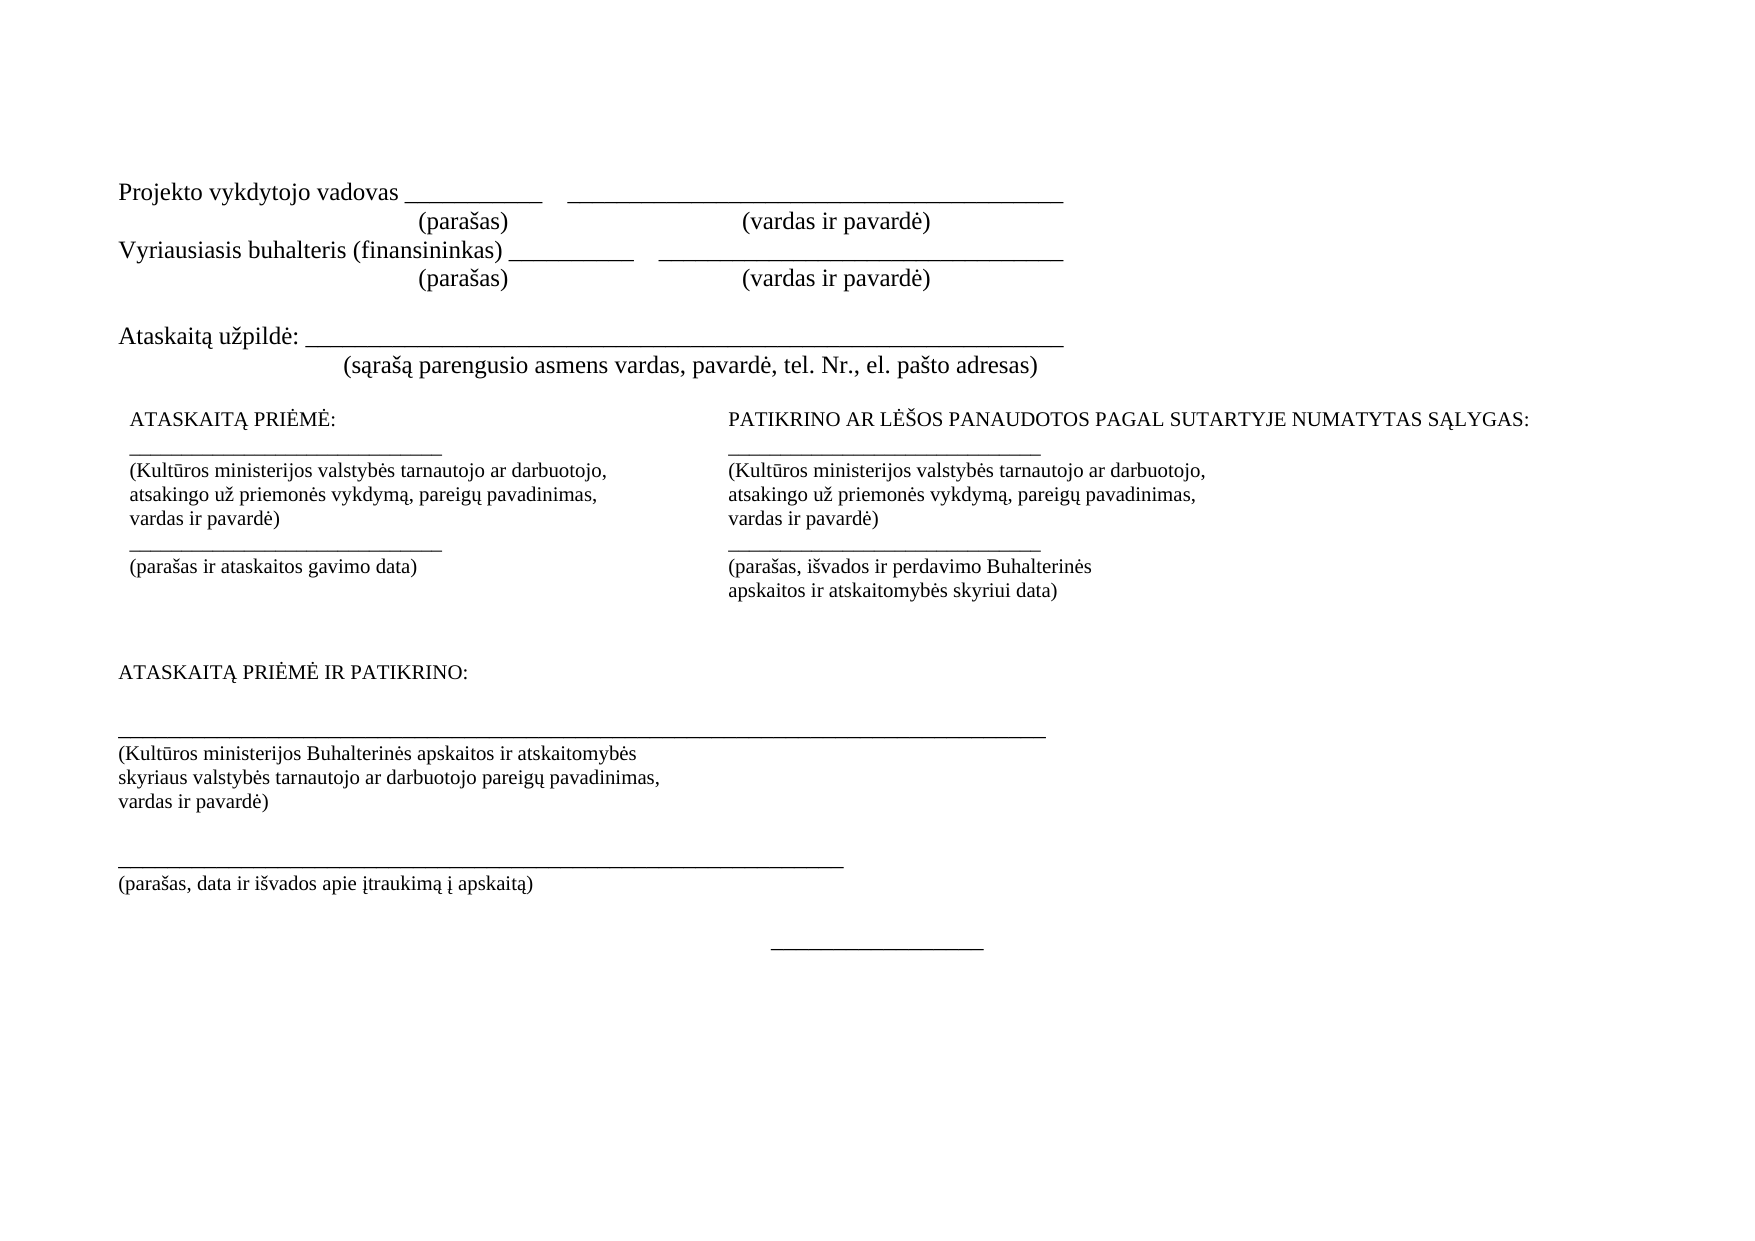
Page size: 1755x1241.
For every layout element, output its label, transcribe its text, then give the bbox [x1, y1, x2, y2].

table_cell ______________________________ (Kultūros ministerijos valstybės tarnautojo ar darbuotojo, atsakingo už priemonės vykdymą, pareigų pavadinimas, vardas ir pavardė) [118, 434, 717, 530]
text ATASKAITĄ PRIĖMĖ IR PATIKRINO: [118, 660, 1636, 684]
table_header PATIKRINO AR LĖŠOS PANAUDOTOS PAGAL SUTARTYJE NUMATYTAS SĄLYGAS: [717, 407, 1653, 434]
text Ataskaitą užpildė: [118, 321, 1636, 350]
text _ [118, 842, 1636, 871]
text skyriaus valstybės tarnautojo ar darbuotojo pareigų pavadinimas, [118, 765, 1636, 789]
text _________________ [118, 924, 1636, 952]
text Projekto vykdytojo vadovas ___________ [118, 177, 1636, 206]
text (sąrašą parengusio asmens vardas, pavardė, tel. Nr., el. pašto adresas) [343, 350, 1636, 378]
table_cell ______________________________ (Kultūros ministerijos valstybės tarnautojo ar darbuotojo, atsakingo už priemonės vykdymą, pareigų pavadinimas, vardas ir pavardė) [717, 434, 1653, 530]
table_cell ______________________________ (parašas, išvados ir perdavimo Buhalterinės apskaitos ir atskaitomybės skyriui data) [717, 530, 1653, 602]
table_cell ______________________________ (parašas ir ataskaitos gavimo data) [118, 530, 717, 602]
table_header ATASKAITĄ PRIĖMĖ: [118, 407, 717, 434]
text _ [118, 712, 1636, 741]
text (Kultūros ministerijos Buhalterinės apskaitos ir atskaitomybės [118, 741, 1636, 765]
text Vyriausiasis buhalteris (finansininkas) __________ [118, 235, 1636, 263]
text (parašas, data ir išvados apie įtraukimą į apskaitą) [118, 871, 1636, 895]
text (parašas) (vardas ir pavardė) [418, 206, 1636, 235]
text vardas ir pavardė) [118, 789, 1636, 813]
text (parašas) (vardas ir pavardė) [418, 263, 1636, 292]
